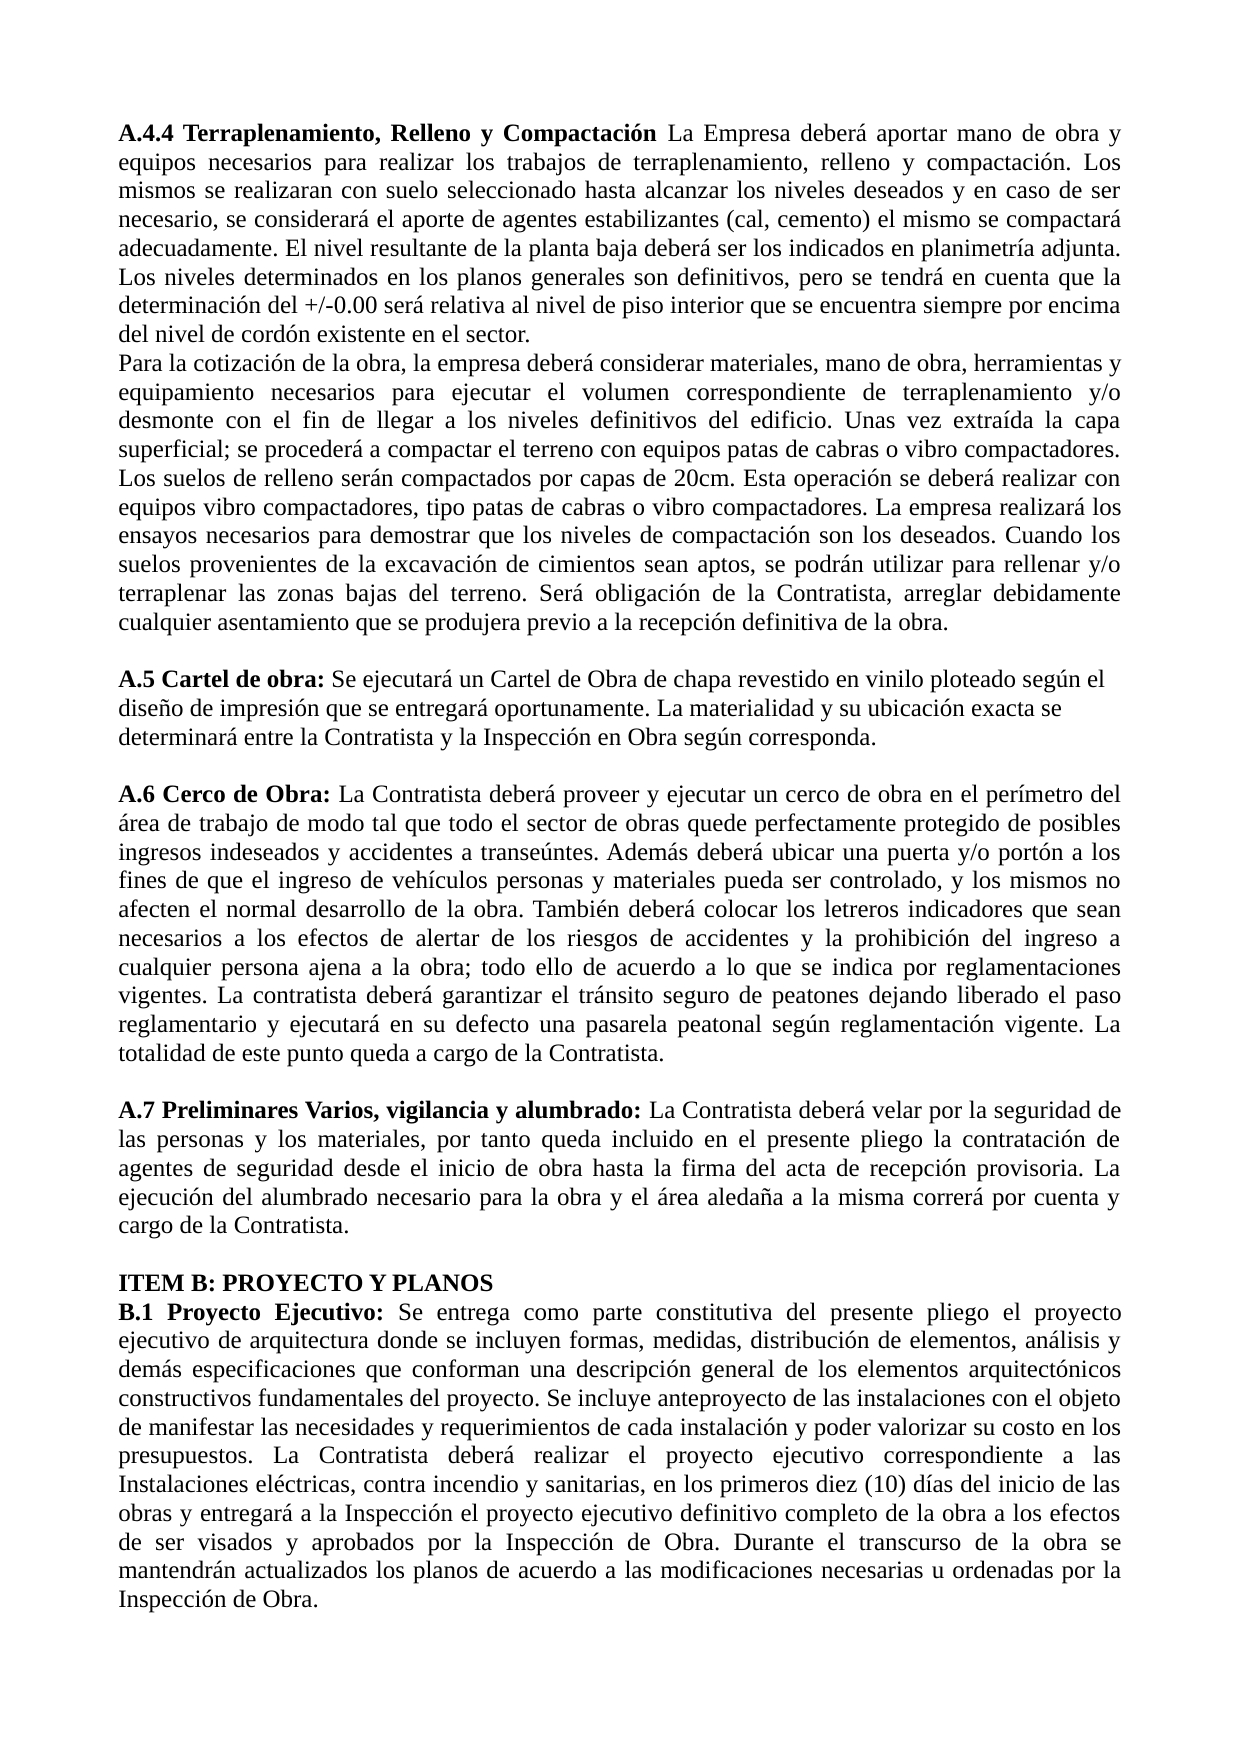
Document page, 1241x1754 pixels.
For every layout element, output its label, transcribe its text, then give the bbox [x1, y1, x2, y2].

text A.7 Preliminares Varios, vigilancia y alumbrado: La Contratista deberá velar por la seguridad de las personas y los materiales, por tanto queda incluido en el presente pliego la contratación de agentes de seguridad desde el inicio de obra hasta la firma del acta de recepción provisoria. La ejecución del alumbrado necesario para la obra y el área aledaña a la misma correrá por cuenta y cargo de la Contratista. [118, 1096, 1122, 1239]
text A.5 Cartel de obra: Se ejecutará un Cartel de Obra de chapa revestido en vinilo ploteado según el diseño de impresión que se entregará oportunamente. La materialidad y su ubicación exacta se determinará entre la Contratista y la Inspección en Obra según corresponda. [118, 664, 1122, 751]
text A.6 Cerco de Obra: La Contratista deberá proveer y ejecutar un cerco de obra en el perímetro del área de trabajo de modo tal que todo el sector de obras quede perfectamente protegido de posibles ingresos indeseados y accidentes a transeúntes. Además deberá ubicar una puerta y/o portón a los fines de que el ingreso de vehículos personas y materiales pueda ser controlado, y los mismos no afecten el normal desarrollo de la obra. También deberá colocar los letreros indicadores que sean necesarios a los efectos de alertar de los riesgos de accidentes y la prohibición del ingreso a cualquier persona ajena a la obra; todo ello de acuerdo a lo que se indica por reglamentaciones vigentes. La contratista deberá garantizar el tránsito seguro de peatones dejando liberado el paso reglamentario y ejecutará en su defecto una pasarela peatonal según reglamentación vigente. La totalidad de este punto queda a cargo de la Contratista. [118, 779, 1122, 1067]
text A.4.4 Terraplenamiento, Relleno y Compactación La Empresa deberá aportar mano de obra y equipos necesarios para realizar los trabajos de terraplenamiento, relleno y compactación. Los mismos se realizaran con suelo seleccionado hasta alcanzar los niveles deseados y en caso de ser necesario, se considerará el aporte de agentes estabilizantes (cal, cemento) el mismo se compactará adecuadamente. El nivel resultante de la planta baja deberá ser los indicados en planimetría adjunta. Los niveles determinados en los planos generales son definitivos, pero se tendrá en cuenta que la determinación del +/-0.00 será relativa al nivel de piso interior que se encuentra siempre por encima del nivel de cordón existente en el sector. [118, 118, 1122, 348]
text ITEM B: PROYECTO Y PLANOS [118, 1268, 1122, 1297]
text Para la cotización de la obra, la empresa deberá considerar materiales, mano de obra, herramientas y equipamiento necesarios para ejecutar el volumen correspondiente de terraplenamiento y/o desmonte con el fin de llegar a los niveles definitivos del edificio. Unas vez extraída la capa superficial; se procederá a compactar el terreno con equipos patas de cabras o vibro compactadores. Los suelos de relleno serán compactados por capas de 20cm. Esta operación se deberá realizar con equipos vibro compactadores, tipo patas de cabras o vibro compactadores. La empresa realizará los ensayos necesarios para demostrar que los niveles de compactación son los deseados. Cuando los suelos provenientes de la excavación de cimientos sean aptos, se podrán utilizar para rellenar y/o terraplenar las zonas bajas del terreno. Será obligación de la Contratista, arreglar debidamente cualquier asentamiento que se produjera previo a la recepción definitiva de la obra. [118, 348, 1122, 636]
text B.1 Proyecto Ejecutivo: Se entrega como parte constitutiva del presente pliego el proyecto ejecutivo de arquitectura donde se incluyen formas, medidas, distribución de elementos, análisis y demás especificaciones que conforman una descripción general de los elementos arquitectónicos constructivos fundamentales del proyecto. Se incluye anteproyecto de las instalaciones con el objeto de manifestar las necesidades y requerimientos de cada instalación y poder valorizar su costo en los presupuestos. La Contratista deberá realizar el proyecto ejecutivo correspondiente a las Instalaciones eléctricas, contra incendio y sanitarias, en los primeros diez (10) días del inicio de las obras y entregará a la Inspección el proyecto ejecutivo definitivo completo de la obra a los efectos de ser visados y aprobados por la Inspección de Obra. Durante el transcurso de la obra se mantendrán actualizados los planos de acuerdo a las modificaciones necesarias u ordenadas por la Inspección de Obra. [118, 1297, 1122, 1613]
